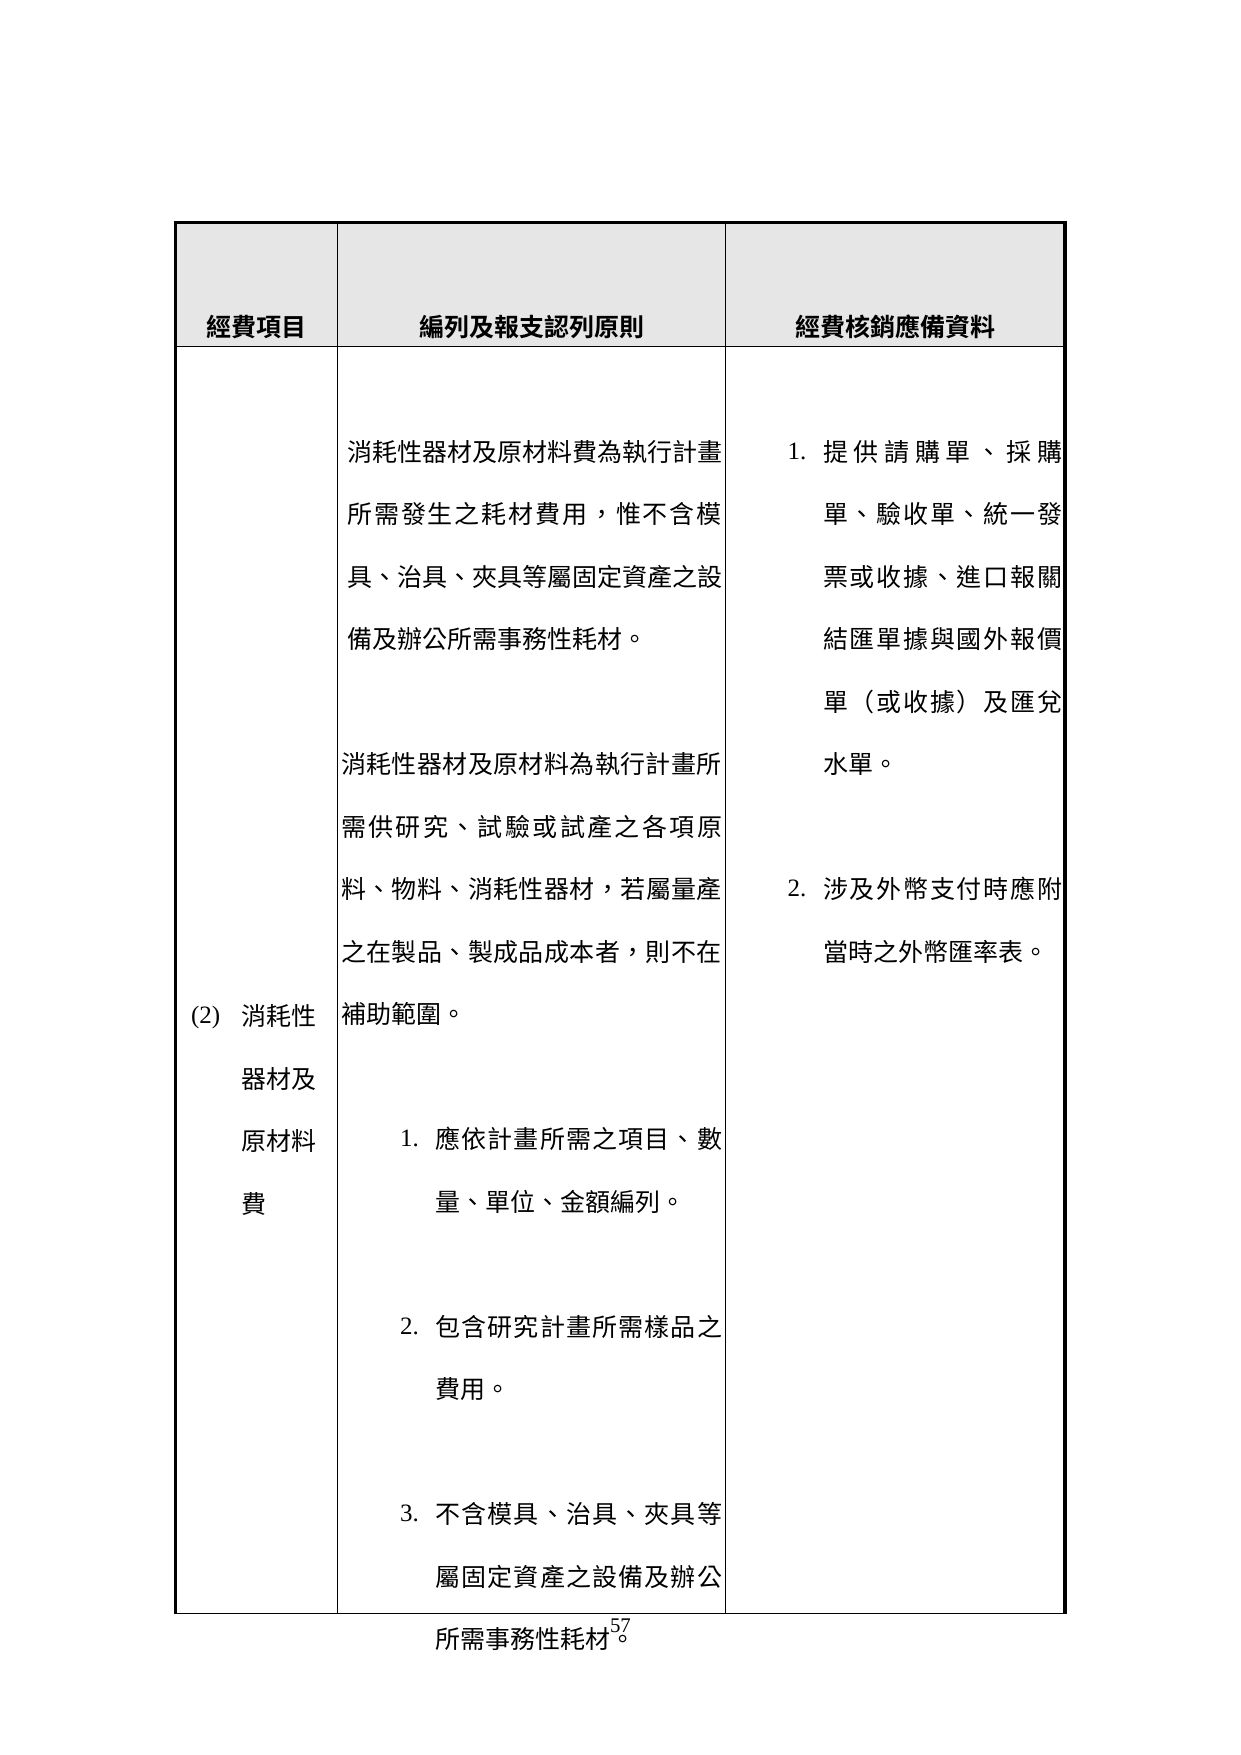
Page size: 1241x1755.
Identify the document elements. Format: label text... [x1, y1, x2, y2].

table_header 經費項目 [177, 224, 337, 346]
table_header 編列及報支認列原則 [338, 224, 725, 346]
table_header 經費核銷應備資料 [726, 224, 1063, 346]
table_cell 消耗性器材及原材料費為執行計畫所需發生之耗材費用，惟不含模具、治具、夾具等屬固定資產之設備及辦公所需事務性耗材。 消耗性器材及原材料為執行計畫所需供研究、試驗或試產之各項原料、物料、消耗性器材，若屬量產之在製品、製成品成本者，則不在補助範圍。 應依計畫所需之項目、數量、單位、金額編列。 包含研究計畫所需樣品之費用。 不含模具、治具、夾具等屬固定資產之設備及辦公所需事務性耗材。 不含成品包裝材料費用。 [338, 347, 725, 1613]
table_cell 提供請購單、採購單、驗收單、統一發票或收據、進口報關結匯單據與國外報價單（或收據）及匯兌水單。 涉及外幣支付時應附當時之外幣匯率表。 [726, 347, 1063, 1613]
table_cell 消耗性器材及原材料費 [177, 347, 337, 1613]
